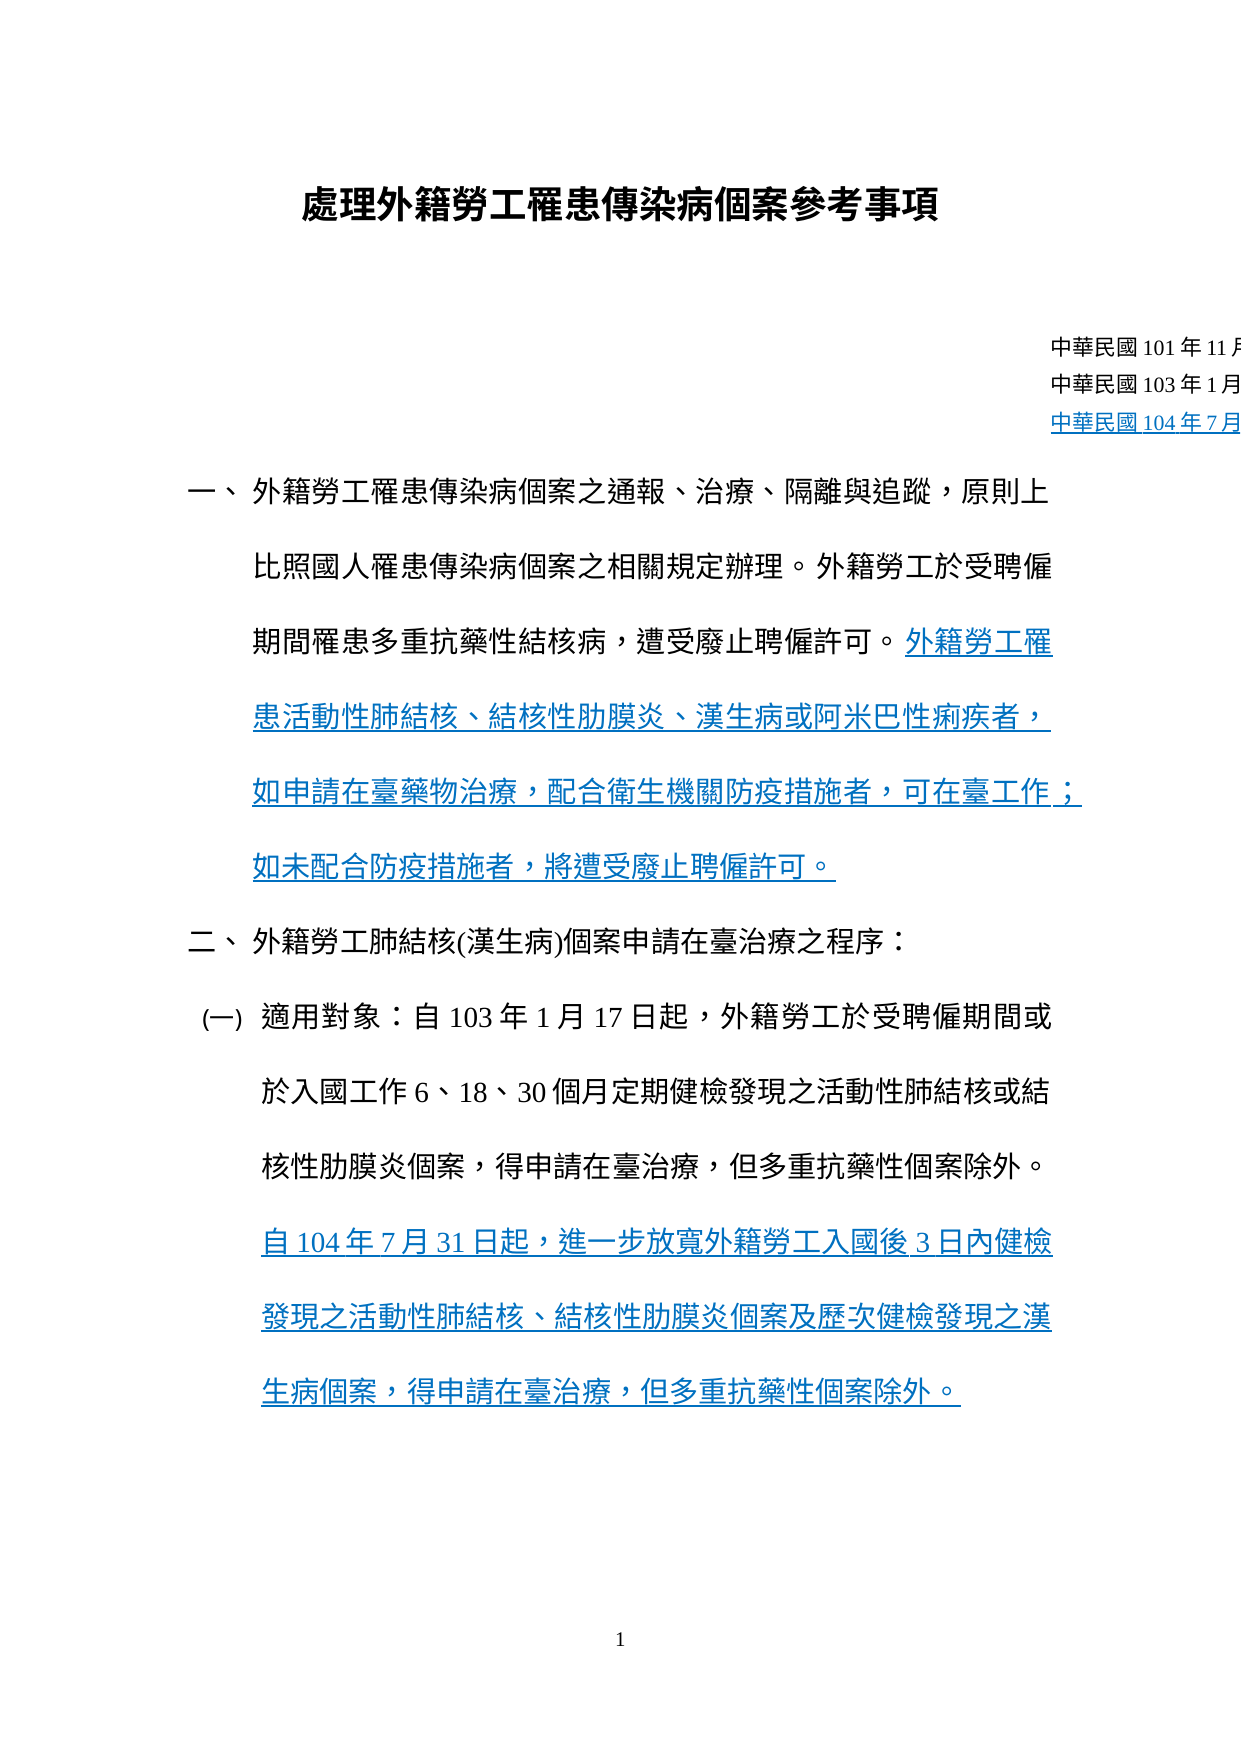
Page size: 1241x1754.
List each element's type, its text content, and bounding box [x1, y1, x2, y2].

list 外籍勞工罹患傳染病個案之通報、治療、隔離與追蹤，原則上比照國人罹患傳染病個案之相關規定辦理。外籍勞工於受聘僱期間罹患多重抗藥性結核病，遭受廢止聘僱許可。外籍勞工罹患活動性肺結核、結核性肋膜炎、漢生病或阿米巴性痢疾者，如申請在臺藥物治療，配合衛生機關防疫措施者，可在臺工作；如未配合防疫措施者，將遭受廢止聘僱許可。 [187, 452, 1053, 902]
list 適用對象：自103年1月17日起，外籍勞工於受聘僱期間或於入國工作6、18、30個月定期健檢發現之活動性肺結核或結核性肋膜炎個案，得申請在臺治療，但多重抗藥性個案除外。自104年7月31日起，進一步放寬外籍勞工入國後3日內健檢發現之活動性肺結核、結核性肋膜炎個案及歷次健檢發現之漢生病個案，得申請在臺治療，但多重抗藥性個案除外。 [202, 977, 1053, 1427]
text 中華民國100年9月16日行政院衛生署疾病管制局衛署疾管檢字第1002100582號函修正 [1051, 289, 1240, 327]
text 處理外籍勞工罹患傳染病個案參考事項 [187, 164, 1053, 239]
text 中華民國104年7月31日衛生福利部疾病管制署疾管檢字第1042100053B號函修正 [1051, 434, 1240, 439]
text 中華民國98年12月31日行政院衛生署疾病管制局衛署疾管檢字第0980027256號函訂頒 [1051, 252, 1240, 289]
list 申請流程：雇主得於收受肺結核(漢生病)診斷證明書之次日起15日內，檢具下列文件送交所在地衛生主管機關備查： [1051, 1427, 1240, 1577]
list 外籍勞工肺結核(漢生病)個案申請在臺治療之程序： [187, 902, 1053, 977]
text 中華民國104年7月31日衛生福利部疾病管制署疾管檢字第1042100053B號函修正 [1051, 402, 1240, 432]
text 中華民國103年1月9日衛生福利部疾病管制署疾管檢字第1032100019A號函修正 [1051, 364, 1240, 402]
text 中華民國101年11月9日行政院衛生署疾病管制局衛署疾管檢字第1012100563號函修正名稱及內容(原名稱：處理外籍勞工罹患傳染病個案注意事項) [1051, 327, 1240, 364]
